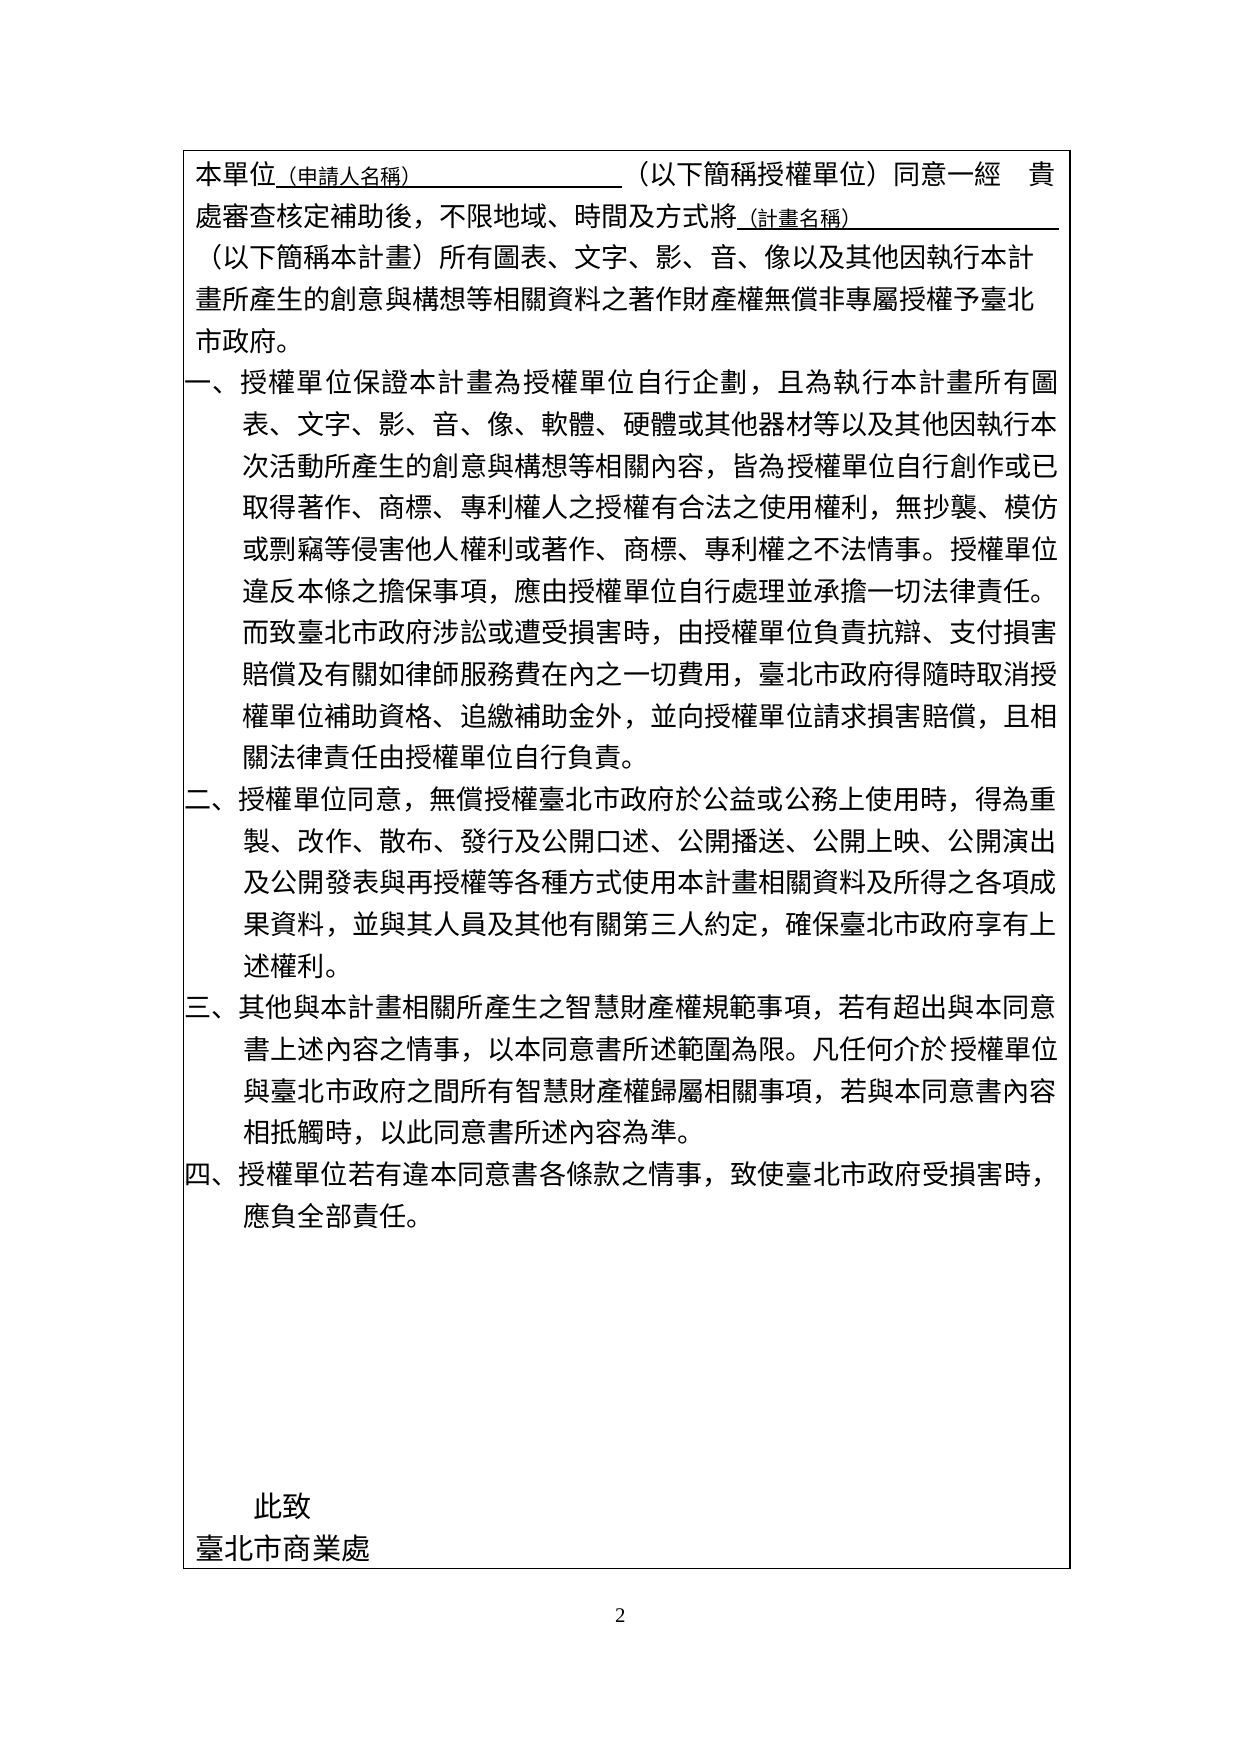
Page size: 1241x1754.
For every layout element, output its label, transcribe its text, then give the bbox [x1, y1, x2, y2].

table_header 本單位（申請人名稱） （以下簡稱授權單位）同意一經 貴處審查核定補助後，不限地域、時間及方式將（計畫名稱） （以下簡稱本計畫）所有圖表、文字、影、音、像以及其他因執行本計畫所產生的創意與構想等相關資料之著作財產權無償非專屬授權予臺北市政府。 一、授權單位保證本計畫為授權單位自行企劃，且為執行本計畫所有圖表、文字、影、音、像、軟體、硬體或其他器材等以及其他因執行本次活動所產生的創意與構想等相關內容，皆為授權單位自行創作或已取得著作、商標、專利權人之授權有合法之使用權利，無抄襲、模仿或剽竊等侵害他人權利或著作、商標、專利權之不法情事。授權單位違反本條之擔保事項，應由授權單位自行處理並承擔一切法律責任。而致臺北市政府涉訟或遭受損害時，由授權單位負責抗辯、支付損害賠償及有關如律師服務費在內之一切費用，臺北市政府得隨時取消授權單位補助資格、追繳補助金外，並向授權單位請求損害賠償，且相關法律責任由授權單位自行負責。 二、授權單位同意，無償授權臺北市政府於公益或公務上使用時，得為重製、改作、散布、發行及公開口述、公開播送、公開上映、公開演出及公開發表與再授權等各種方式使用本計畫相關資料及所得之各項成果資料，並與其人員及其他有關第三人約定，確保臺北市政府享有上述權利。 三、其他與本計畫相關所產生之智慧財產權規範事項，若有超出與本同意書上述內容之情事，以本同意書所述範圍為限。凡任何介於授權單位與臺北市政府之間所有智慧財產權歸屬相關事項，若與本同意書內容相抵觸時，以此同意書所述內容為準。 四、授權單位若有違本同意書各條款之情事，致使臺北市政府受損害時，應負全部責任。 此致 臺北市商業處 [184, 151, 1069, 1568]
